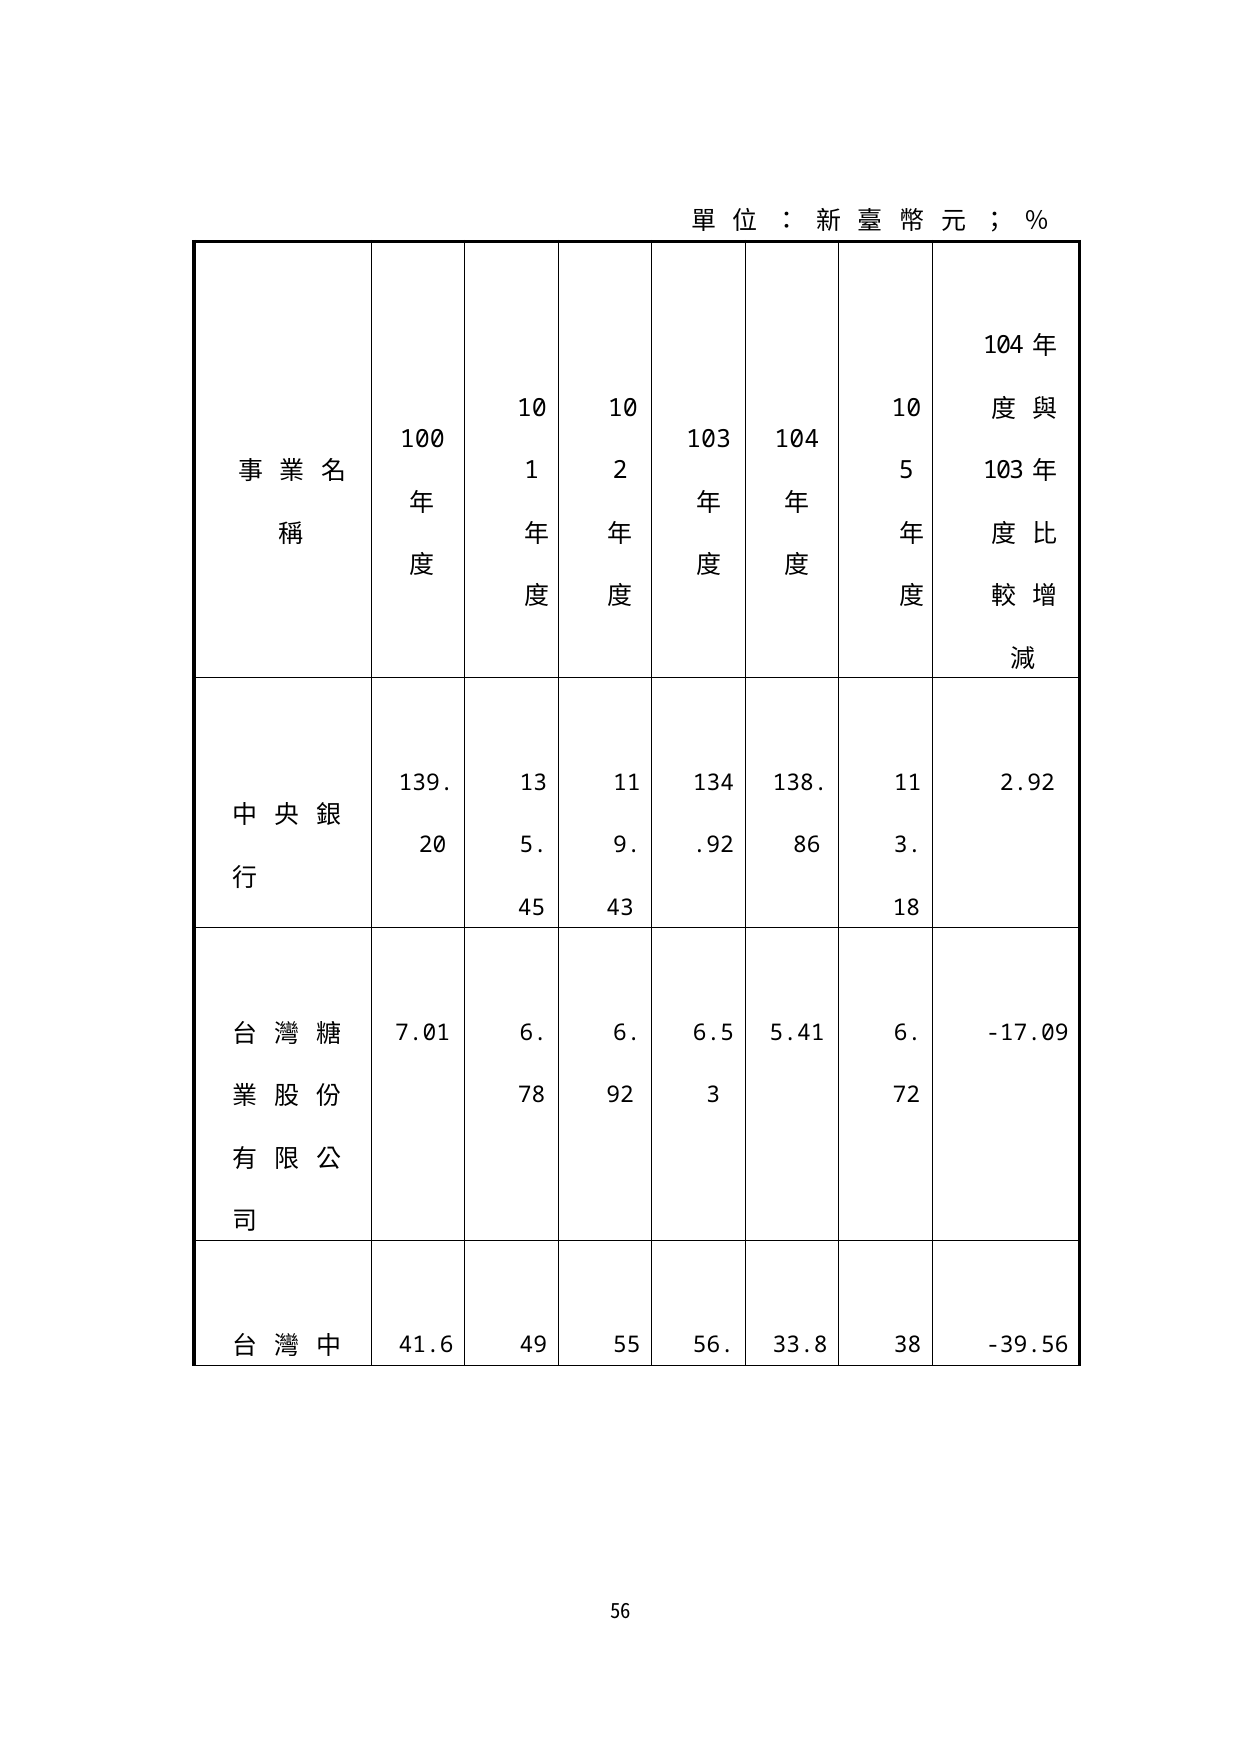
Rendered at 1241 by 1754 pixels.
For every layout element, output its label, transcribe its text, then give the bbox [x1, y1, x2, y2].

table_cell 119.43 [559, 678, 651, 927]
table_cell 6.78 [465, 928, 558, 1240]
table_cell -39.56 [933, 1241, 1078, 1365]
table_cell 7.01 [372, 928, 464, 1240]
table_header 104年度與103年度比較增減 [933, 243, 1078, 677]
table_cell 134.92 [652, 678, 745, 927]
table_header 103年度 [652, 243, 745, 677]
table_cell 56. [652, 1241, 745, 1365]
table_header 事業名稱 [196, 243, 371, 677]
table_cell 41.6 [372, 1241, 464, 1365]
table_cell 5.41 [746, 928, 838, 1240]
table_cell 中央銀行 [196, 678, 371, 927]
table_cell 38 [839, 1241, 932, 1365]
table_header 105年度 [839, 243, 932, 677]
table_cell 55 [559, 1241, 651, 1365]
table_header 101年度 [465, 243, 558, 677]
table_cell 138.86 [746, 678, 838, 927]
table_cell 2.92 [933, 678, 1078, 927]
table_cell 6.72 [839, 928, 932, 1240]
table_cell 135.45 [465, 678, 558, 927]
table_header 100年度 [372, 243, 464, 677]
table_cell 台灣中 [196, 1241, 371, 1365]
table_cell 6.53 [652, 928, 745, 1240]
table_header 102年度 [559, 243, 651, 677]
text 單位：新臺幣元；％ [183, 177, 1058, 240]
table_cell 台灣糖業股份有限公司 [196, 928, 371, 1240]
table_cell 6.92 [559, 928, 651, 1240]
table_cell 113.18 [839, 678, 932, 927]
table_cell 49 [465, 1241, 558, 1365]
table_cell -17.09 [933, 928, 1078, 1240]
table_header 104年度 [746, 243, 838, 677]
table_cell 139.20 [372, 678, 464, 927]
table_cell 33.8 [746, 1241, 838, 1365]
